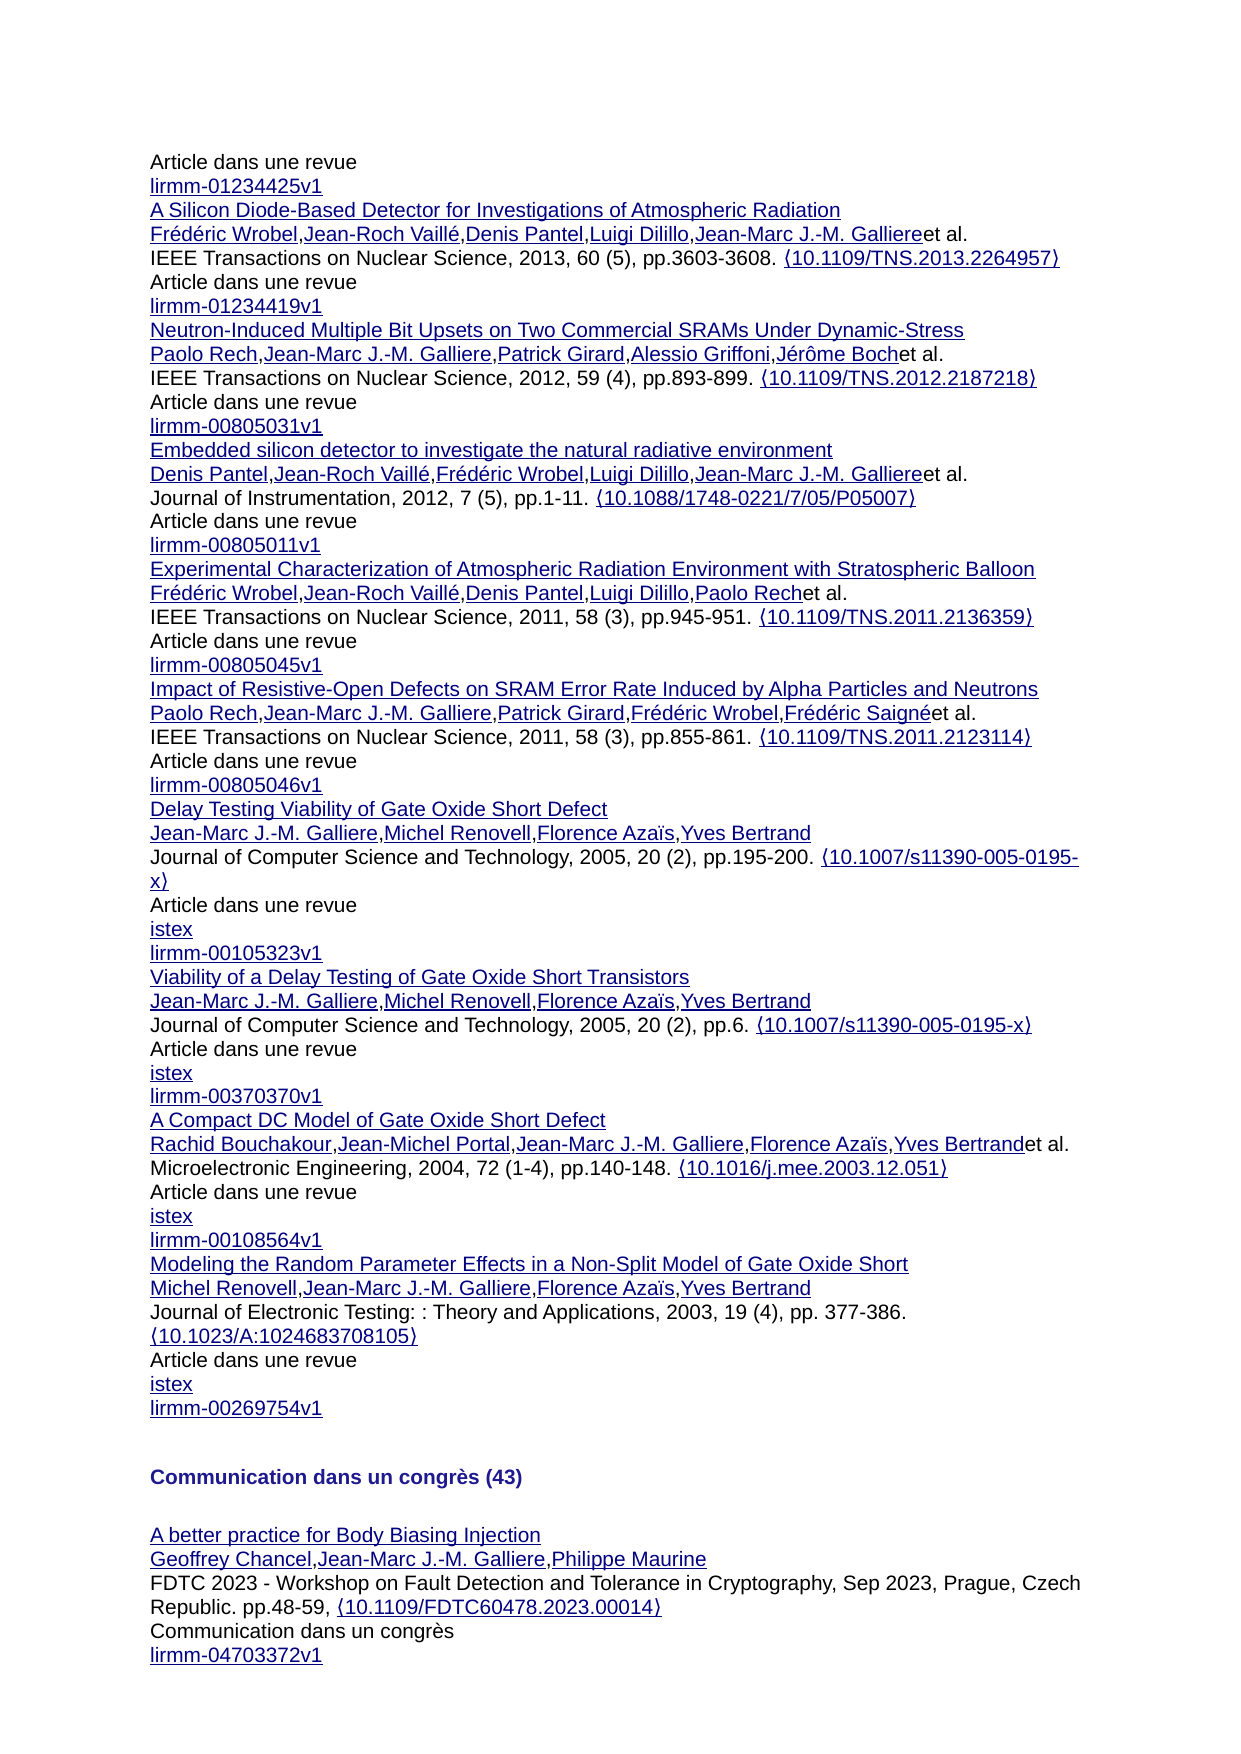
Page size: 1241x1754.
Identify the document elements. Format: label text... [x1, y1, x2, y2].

subtitle Communication dans un congrès (43) [150, 1464, 1090, 1488]
table_cell Viability of a Delay Testing of Gate Oxide Short Transistors Jean-Marc J.-M. Galliere,Michel Renovell,Florence Azaïs,Yves Bertrand Journal of Computer Science and Technology, 2005, 20 (2), pp.6. ⟨10.1007/s11390-005-0195-x⟩ Article dans une revue istex lirmm-00370370v1 [150, 965, 1090, 1108]
table_cell Article dans une revue lirmm-01234425v1 [150, 150, 1090, 198]
table_cell Impact of Resistive-Open Defects on SRAM Error Rate Induced by Alpha Particles and Neutrons Paolo Rech,Jean-Marc J.-M. Galliere,Patrick Girard,Frédéric Wrobel,Frédéric Saignéet al. IEEE Transactions on Nuclear Science, 2011, 58 (3), pp.855-861. ⟨10.1109/TNS.2011.2123114⟩ Article dans une revue lirmm-00805046v1 [150, 677, 1090, 797]
table_cell Embedded silicon detector to investigate the natural radiative environment Denis Pantel,Jean-Roch Vaillé,Frédéric Wrobel,Luigi Dilillo,Jean-Marc J.-M. Galliereet al. Journal of Instrumentation, 2012, 7 (5), pp.1-11. ⟨10.1088/1748-0221/7/05/P05007⟩ Article dans une revue lirmm-00805011v1 [150, 438, 1090, 557]
table_cell Neutron-Induced Multiple Bit Upsets on Two Commercial SRAMs Under Dynamic-Stress Paolo Rech,Jean-Marc J.-M. Galliere,Patrick Girard,Alessio Griffoni,Jérôme Bochet al. IEEE Transactions on Nuclear Science, 2012, 59 (4), pp.893-899. ⟨10.1109/TNS.2012.2187218⟩ Article dans une revue lirmm-00805031v1 [150, 318, 1090, 437]
table_cell A Compact DC Model of Gate Oxide Short Defect Rachid Bouchakour,Jean-Michel Portal,Jean-Marc J.-M. Galliere,Florence Azaïs,Yves Bertrandet al. Microelectronic Engineering, 2004, 72 (1-4), pp.140-148. ⟨10.1016/j.mee.2003.12.051⟩ Article dans une revue istex lirmm-00108564v1 [150, 1108, 1090, 1252]
table_header A better practice for Body Biasing Injection Geoffrey Chancel,Jean-Marc J.-M. Galliere,Philippe Maurine FDTC 2023 - Workshop on Fault Detection and Tolerance in Cryptography, Sep 2023, Prague, Czech Republic. pp.48-59, ⟨10.1109/FDTC60478.2023.00014⟩ Communication dans un congrès lirmm-04703372v1 [150, 1523, 1090, 1667]
table_cell Modeling the Random Parameter Effects in a Non-Split Model of Gate Oxide Short Michel Renovell,Jean-Marc J.-M. Galliere,Florence Azaïs,Yves Bertrand Journal of Electronic Testing: : Theory and Applications, 2003, 19 (4), pp. 377-386. ⟨10.1023/A:1024683708105⟩ Article dans une revue istex lirmm-00269754v1 [150, 1252, 1090, 1420]
table_cell Delay Testing Viability of Gate Oxide Short Defect Jean-Marc J.-M. Galliere,Michel Renovell,Florence Azaïs,Yves Bertrand Journal of Computer Science and Technology, 2005, 20 (2), pp.195-200. ⟨10.1007/s11390-005-0195-x⟩ Article dans une revue istex lirmm-00105323v1 [150, 797, 1090, 964]
table_cell Experimental Characterization of Atmospheric Radiation Environment with Stratospheric Balloon Frédéric Wrobel,Jean-Roch Vaillé,Denis Pantel,Luigi Dilillo,Paolo Rechet al. IEEE Transactions on Nuclear Science, 2011, 58 (3), pp.945-951. ⟨10.1109/TNS.2011.2136359⟩ Article dans une revue lirmm-00805045v1 [150, 557, 1090, 677]
table_cell A Silicon Diode-Based Detector for Investigations of Atmospheric Radiation Frédéric Wrobel,Jean-Roch Vaillé,Denis Pantel,Luigi Dilillo,Jean-Marc J.-M. Galliereet al. IEEE Transactions on Nuclear Science, 2013, 60 (5), pp.3603-3608. ⟨10.1109/TNS.2013.2264957⟩ Article dans une revue lirmm-01234419v1 [150, 198, 1090, 318]
